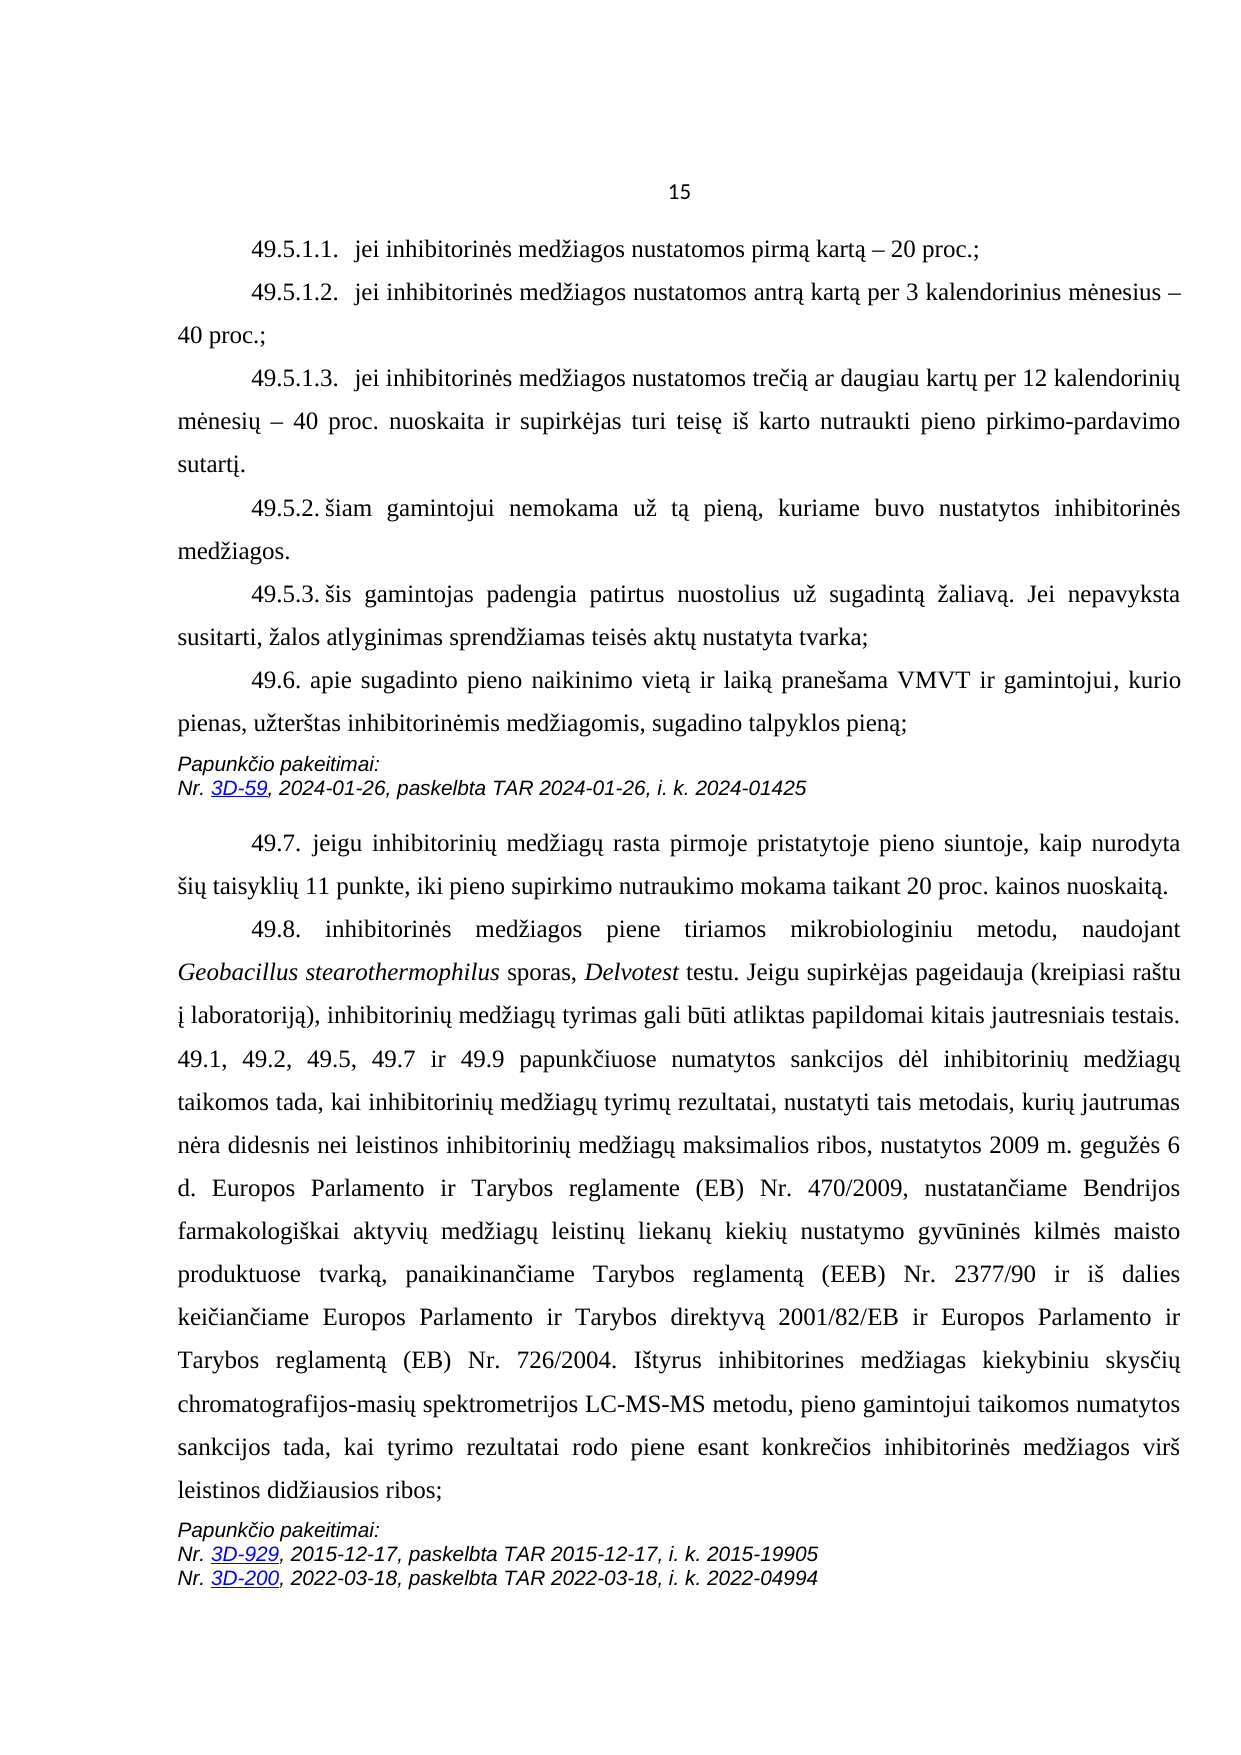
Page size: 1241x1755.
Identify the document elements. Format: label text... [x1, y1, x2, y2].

text Nr. 3D-200, 2022-03-18, paskelbta TAR 2022-03-18, i. k. 2022-04994 [177, 1566, 1181, 1590]
text 49.5.1.3. jei inhibitorinės medžiagos nustatomos trečią ar daugiau kartų per 12 kalendorinių mėnesių – 40 proc. nuoskaita ir supirkėjas turi teisę iš karto nutraukti pieno pirkimo-pardavimo sutartį. [177, 363, 1181, 478]
text 49.5.1.2. jei inhibitorinės medžiagos nustatomos antrą kartą per 3 kalendorinius mėnesius – 40 proc.; [177, 277, 1181, 349]
text 49.5.2. šiam gamintojui nemokama už tą pieną, kuriame buvo nustatytos inhibitorinės medžiagos. [177, 493, 1181, 564]
text Papunkčio pakeitimai: [177, 751, 1181, 775]
text Papunkčio pakeitimai: [177, 1518, 1181, 1542]
text Nr. 3D-59, 2024-01-26, paskelbta TAR 2024-01-26, i. k. 2024-01425 [177, 775, 1181, 799]
text 49.5.1.1. jei inhibitorinės medžiagos nustatomos pirmą kartą – 20 proc.; [177, 234, 1181, 263]
text 49.7. jeigu inhibitorinių medžiagų rasta pirmoje pristatytoje pieno siuntoje, kaip nurodyta šių taisyklių 11 punkte, iki pieno supirkimo nutraukimo mokama taikant 20 proc. kainos nuoskaitą. [177, 828, 1181, 900]
text 49.6. apie sugadinto pieno naikinimo vietą ir laiką pranešama VMVT ir gamintojui, kurio pienas, užterštas inhibitorinėmis medžiagomis, sugadino talpyklos pieną; [177, 665, 1181, 737]
text 49.5.3. šis gamintojas padengia patirtus nuostolius už sugadintą žaliavą. Jei nepavyksta susitarti, žalos atlyginimas sprendžiamas teisės aktų nustatyta tvarka; [177, 579, 1181, 651]
text 49.8. inhibitorinės medžiagos piene tiriamos mikrobiologiniu metodu, naudojant Geobacillus stearothermophilus sporas, Delvotest testu. Jeigu supirkėjas pageidauja (kreipiasi raštu į laboratoriją), inhibitorinių medžiagų tyrimas gali būti atliktas papildomai kitais jautresniais testais. 49.1, 49.2, 49.5, 49.7 ir 49.9 papunkčiuose numatytos sankcijos dėl inhibitorinių medžiagų taikomos tada, kai inhibitorinių medžiagų tyrimų rezultatai, nustatyti tais metodais, kurių jautrumas nėra didesnis nei leistinos inhibitorinių medžiagų maksimalios ribos, nustatytos 2009 m. gegužės 6 d. Europos Parlamento ir Tarybos reglamente (EB) Nr. 470/2009, nustatančiame Bendrijos farmakologiškai aktyvių medžiagų leistinų liekanų kiekių nustatymo gyvūninės kilmės maisto produktuose tvarką, panaikinančiame Tarybos reglamentą (EEB) Nr. 2377/90 ir iš dalies keičiančiame Europos Parlamento ir Tarybos direktyvą 2001/82/EB ir Europos Parlamento ir Tarybos reglamentą (EB) Nr. 726/2004. Ištyrus inhibitorines medžiagas kiekybiniu skysčių chromatografijos-masių spektrometrijos LC-MS-MS metodu, pieno gamintojui taikomos numatytos sankcijos tada, kai tyrimo rezultatai rodo piene esant konkrečios inhibitorinės medžiagos virš leistinos didžiausios ribos; [177, 914, 1181, 1504]
text Nr. 3D-929, 2015-12-17, paskelbta TAR 2015-12-17, i. k. 2015-19905 [177, 1542, 1181, 1566]
